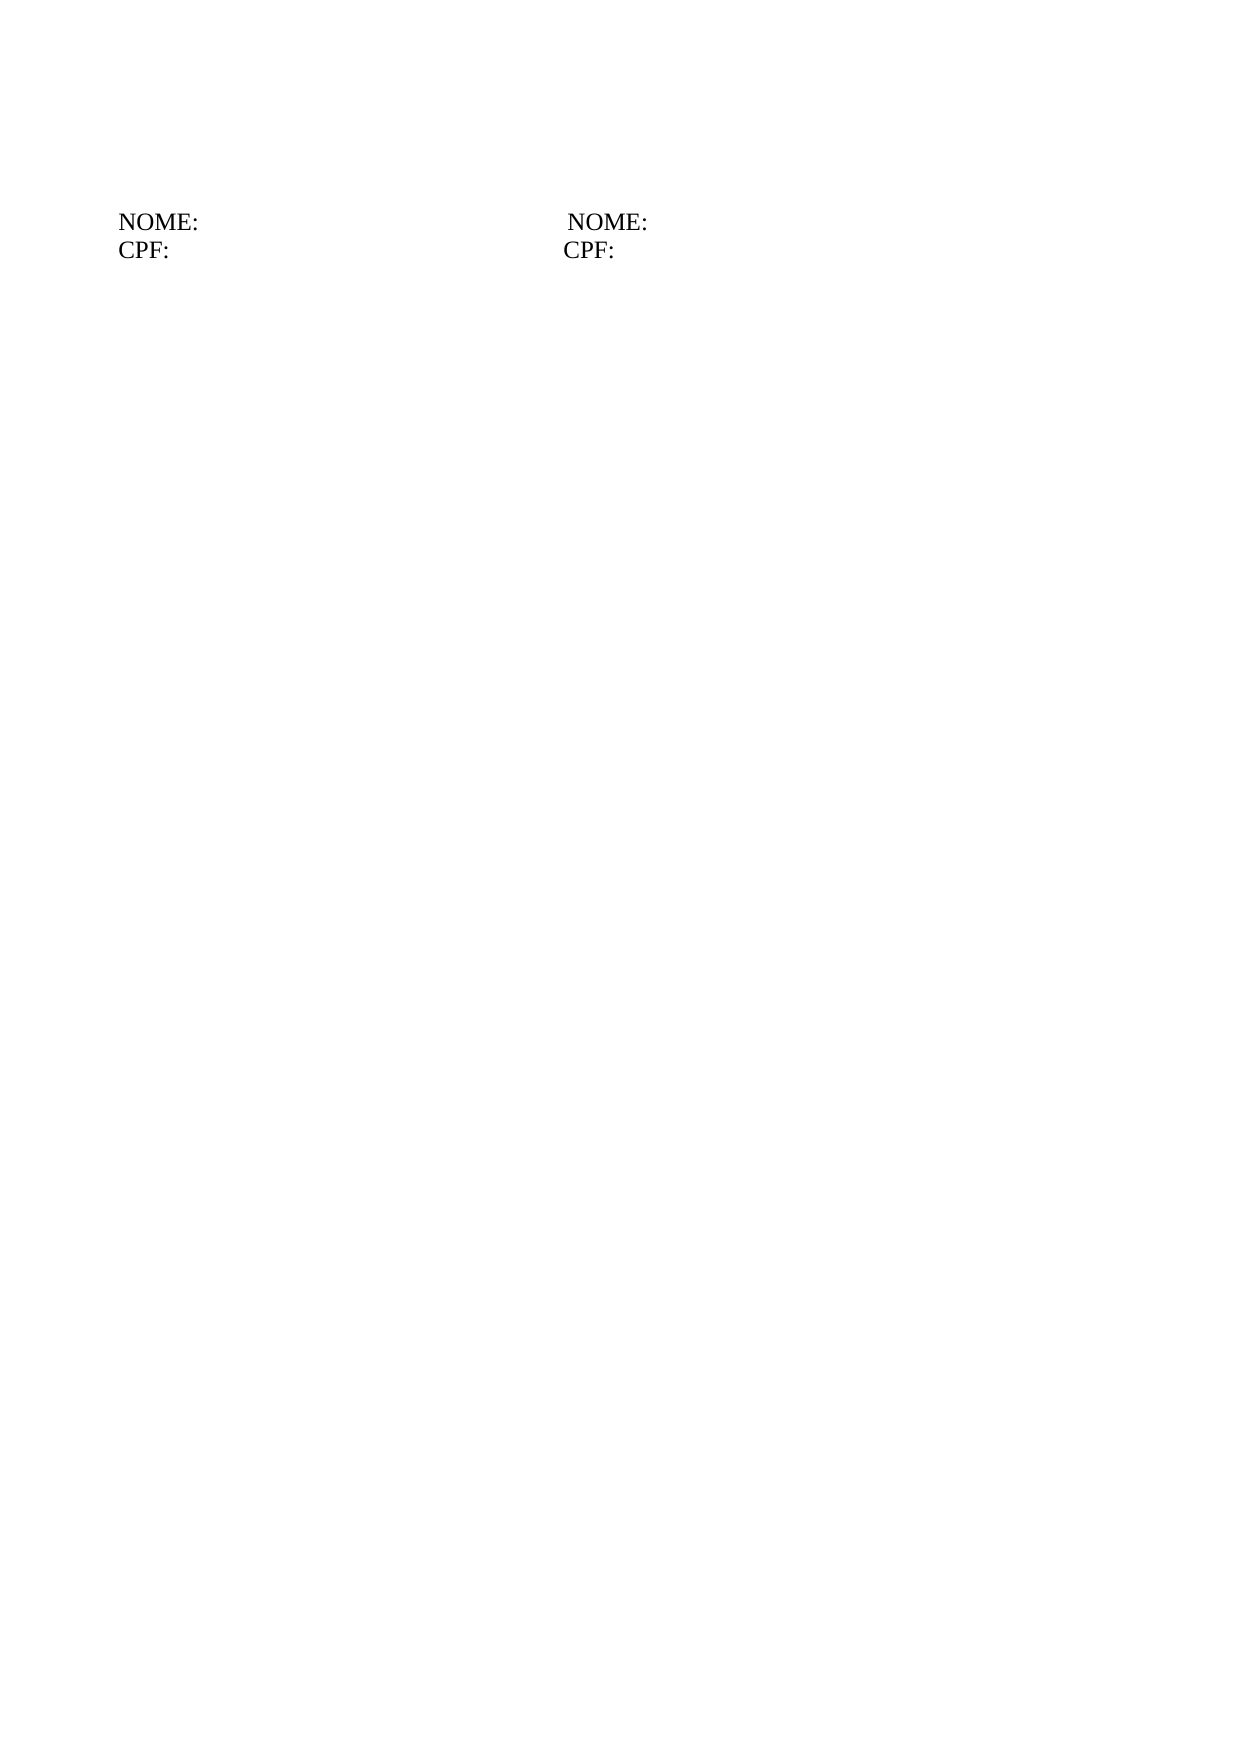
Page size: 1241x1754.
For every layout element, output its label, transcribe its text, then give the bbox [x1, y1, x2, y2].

text NOME: NOME: [118, 207, 1122, 235]
text CPF: CPF: [118, 235, 1122, 264]
